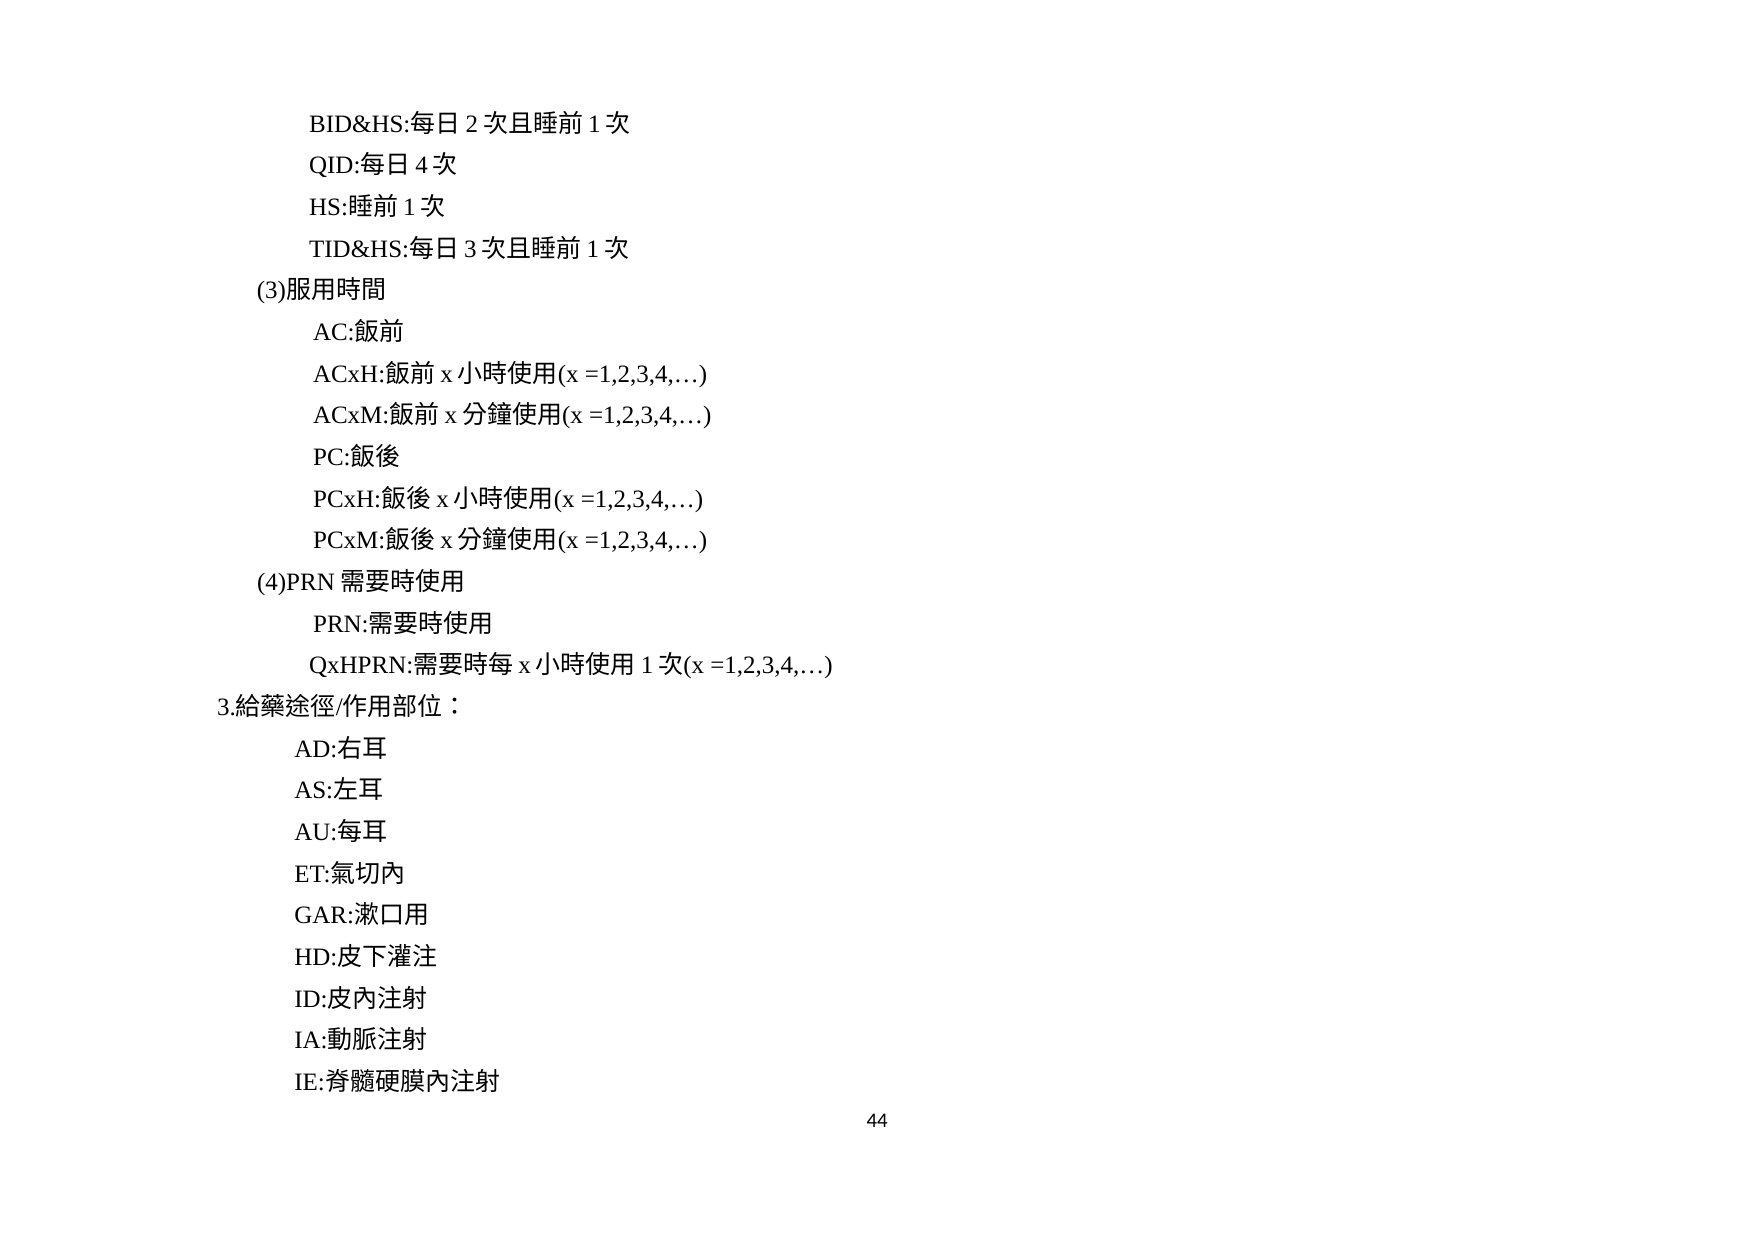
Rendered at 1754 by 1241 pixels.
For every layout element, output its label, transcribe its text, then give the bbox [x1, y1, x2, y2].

table_cell BID&HS:每日2次且睡前1次 QID:每日4次 HS:睡前1次 TID&HS:每日3次且睡前1次 (3)服用時間 AC:飯前 ACxH:飯前x小時使用(x =1,2,3,4,…) ACxM:飯前x分鐘使用(x =1,2,3,4,…) PC:飯後 PCxH:飯後x小時使用(x =1,2,3,4,…) PCxM:飯後x分鐘使用(x =1,2,3,4,…) (4)PRN需要時使用 PRN:需要時使用 QxHPRN:需要時每x小時使用1次(x =1,2,3,4,…) 3.給藥途徑/作用部位： AD:右耳 AS:左耳 AU:每耳 ET:氣切內 GAR:漱口用 HD:皮下灌注 ID:皮內注射 IA:動脈注射 IE:脊髓硬膜內注射 [206, 98, 1626, 1098]
